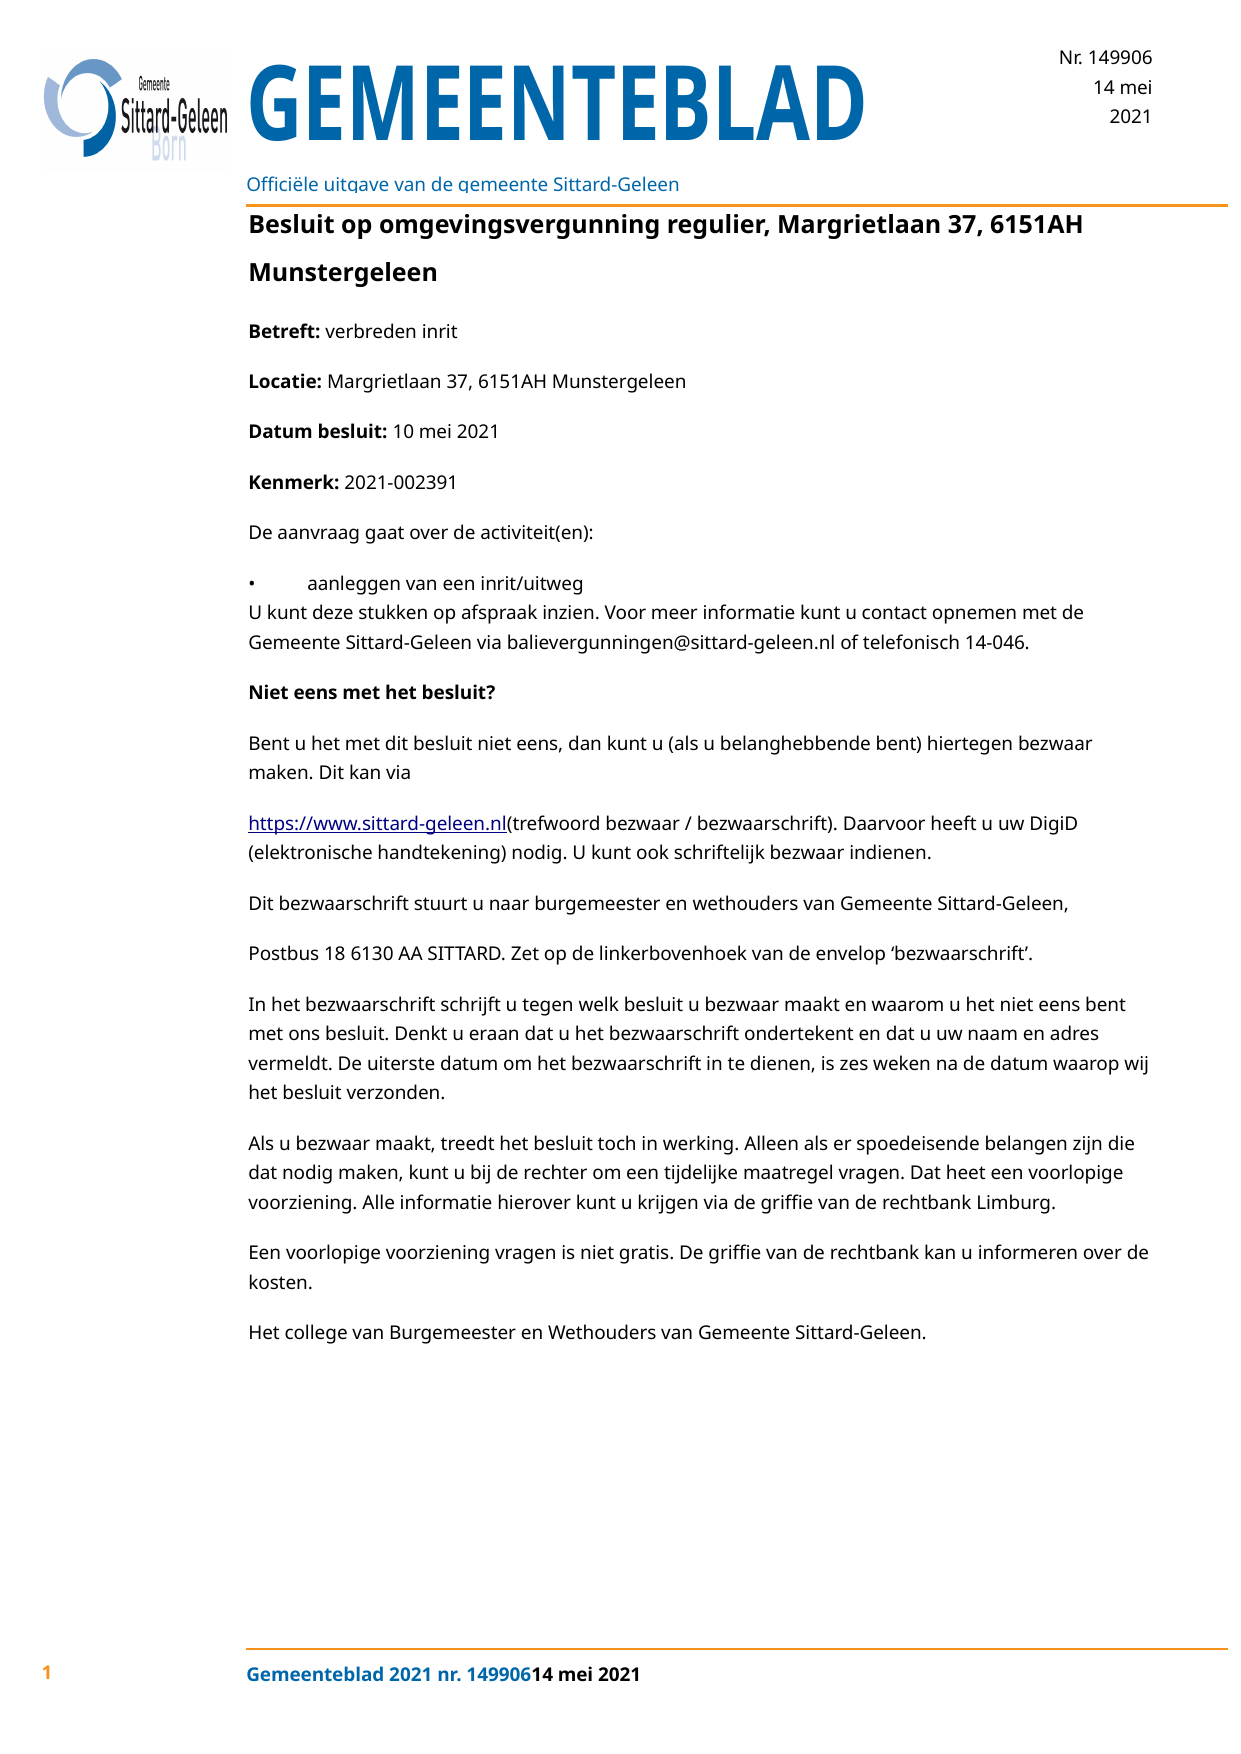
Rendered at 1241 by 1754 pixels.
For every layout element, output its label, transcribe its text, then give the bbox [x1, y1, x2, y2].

text Dit bezwaarschrift stuurt u naar burgemeester en wethouders van Gemeente Sittard-Geleen, [248, 890, 1152, 916]
text De aanvraag gaat over de activiteit(en): [248, 519, 1152, 545]
text Een voorlopige voorziening vragen is niet gratis. De griffie van de rechtbank kan u informeren over de kosten. [248, 1239, 1152, 1295]
text Als u bezwaar maakt, treedt het besluit toch in werking. Alleen als er spoedeisende belangen zijn die dat nodig maken, kunt u bij de rechter om een tijdelijke maatregel vragen. Dat heet een voorlopige voorziening. Alle informatie hierover kunt u krijgen via de griffie van de rechtbank Limburg. [248, 1130, 1152, 1215]
text Besluit op omgevingsvergunning regulier, Margrietlaan 37, 6151AH Munstergeleen [248, 207, 1152, 288]
text Betreft: verbreden inrit [248, 318, 1152, 344]
text Kenmerk: 2021-002391 [248, 469, 1152, 495]
text U kunt deze stukken op afspraak inzien. Voor meer informatie kunt u contact opnemen met de Gemeente Sittard-Geleen via balievergunningen@sittard-geleen.nl of telefonisch 14-046. [248, 599, 1152, 655]
text Het college van Burgemeester en Wethouders van Gemeente Sittard-Geleen. [248, 1319, 1152, 1345]
text Datum besluit: 10 mei 2021 [248, 419, 1152, 444]
list aanleggen van een inrit/uitweg [248, 570, 1152, 596]
text Postbus 18 6130 AA SITTARD. Zet op de linkerbovenhoek van de envelop ‘bezwaarschrift’. [248, 940, 1152, 966]
text In het bezwaarschrift schrijft u tegen welk besluit u bezwaar maakt en waarom u het niet eens bent met ons besluit. Denkt u eraan dat u het bezwaarschrift ondertekent en dat u uw naam en adres vermeldt. De uiterste datum om het bezwaarschrift in te dienen, is zes weken na de datum waarop wij het besluit verzonden. [248, 991, 1152, 1105]
text https://www.sittard-geleen.nl(trefwoord bezwaar / bezwaarschrift). Daarvoor heeft u uw DigiD (elektronische handtekening) nodig. U kunt ook schriftelijk bezwaar indienen. [248, 810, 1152, 865]
picture [41, 47, 231, 172]
text Niet eens met het besluit? [248, 679, 1152, 705]
text Bent u het met dit besluit niet eens, dan kunt u (als u belanghebbende bent) hiertegen bezwaar maken. Dit kan via [248, 730, 1152, 785]
text Locatie: Margrietlaan 37, 6151AH Munstergeleen [248, 368, 1152, 394]
